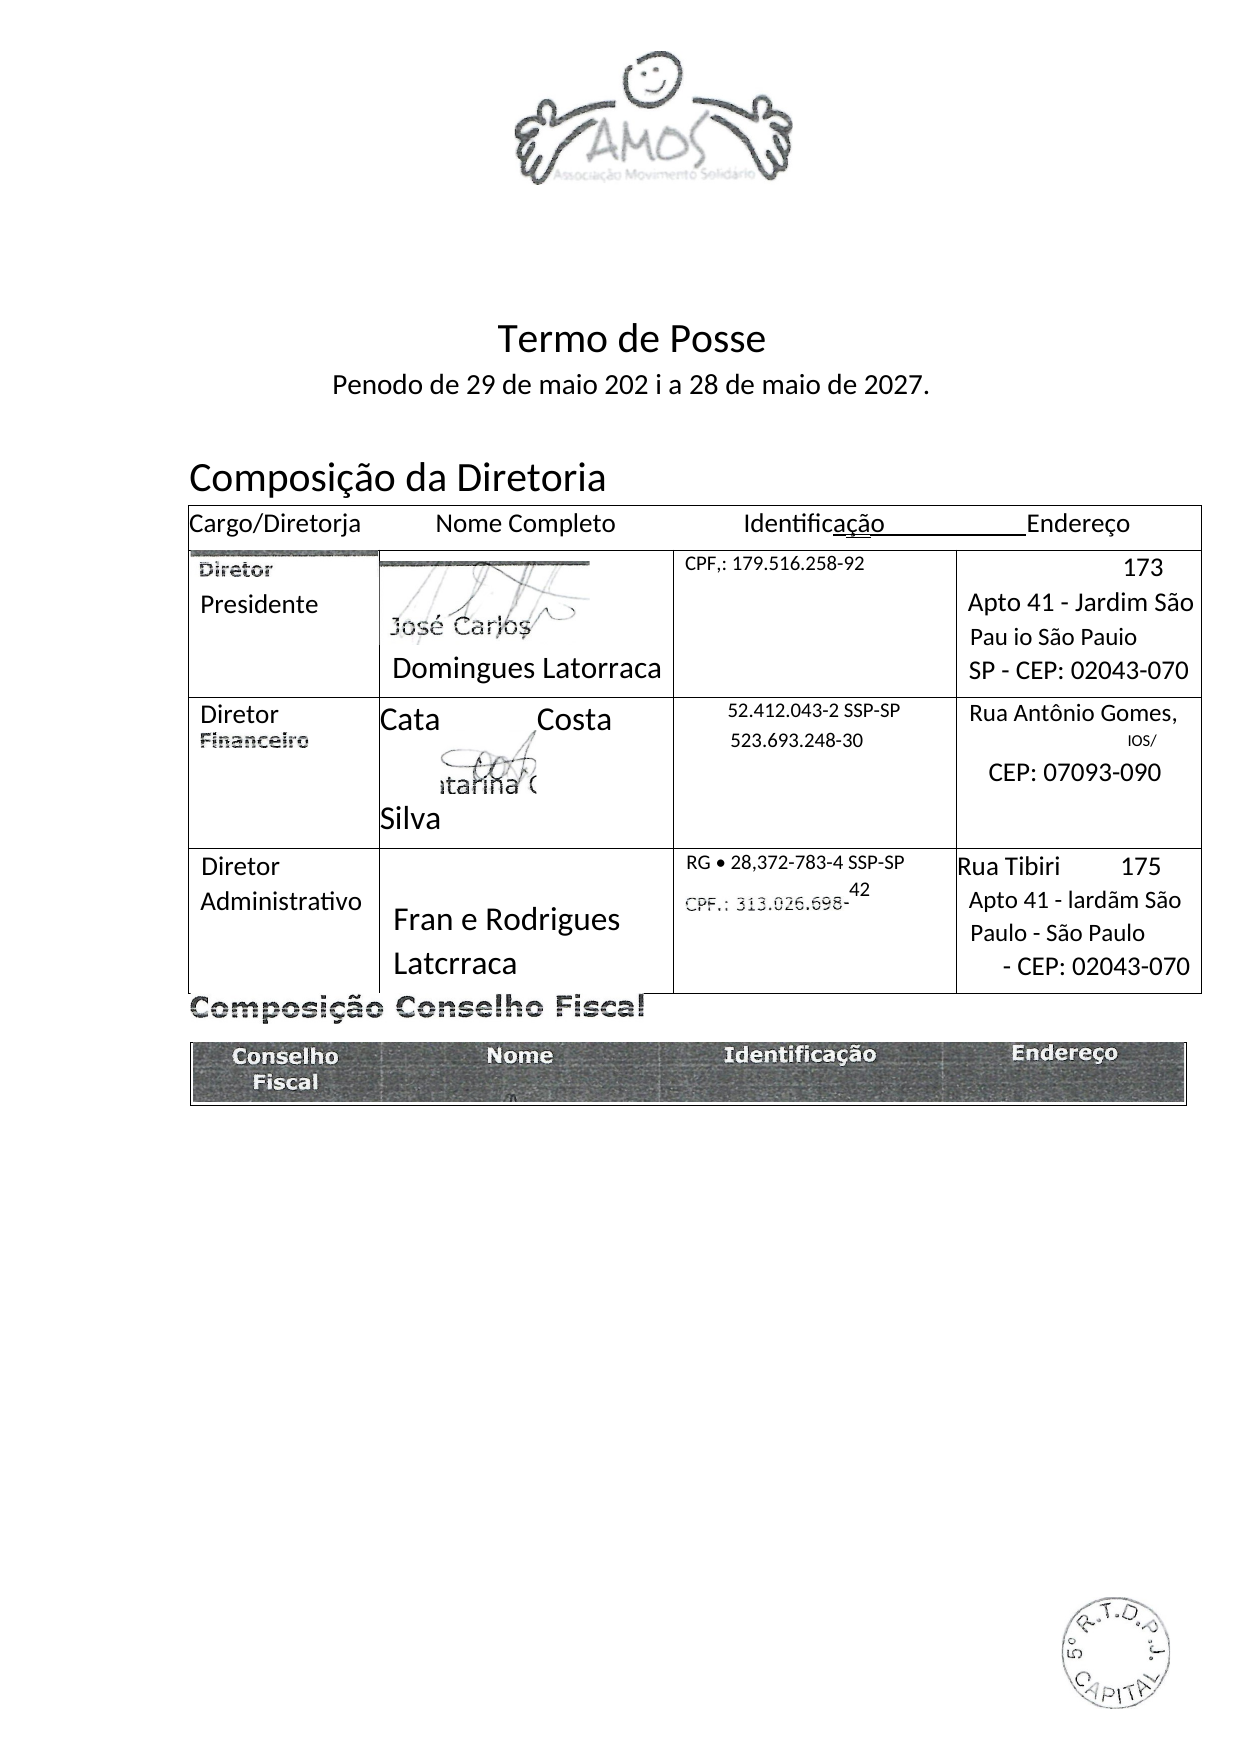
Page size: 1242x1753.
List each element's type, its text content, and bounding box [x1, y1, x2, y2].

table_cell Presidente [189, 551, 379, 697]
table_cell RG • 28,372-783-4 SSP-SP 42 [674, 849, 956, 993]
table_header [191, 1043, 1186, 1105]
table_cell Domingues Latorraca [380, 551, 673, 697]
table_cell Diretor [189, 698, 379, 848]
table_cell 173 Apto 41 - Jardim São Pau io São Pauio SP - CEP: 02043-070 [957, 551, 1201, 697]
subtitle Composição da Diretoria [189, 451, 1072, 502]
text Termo de Posse [192, 312, 1072, 363]
table_header Cargo/Diretorja Nome Completo Identificação Endereço [189, 506, 1201, 549]
table_cell Rua Antônio Gomes, IOS/ CEP: 07093-090 [957, 698, 1201, 848]
table_cell Diretor Administrativo [189, 849, 379, 993]
table_cell Fran e Rodrigues Latcrraca [380, 849, 673, 993]
table_cell Rua Tibiri 175 Apto 41 - lardãm São Paulo - São Paulo - CEP: 02043-070 [957, 849, 1201, 993]
table_cell Cata Costa Silva [380, 698, 673, 848]
text Penodo de 29 de maio 202 i a 28 de maio de 2027. [191, 366, 1072, 402]
table_cell 52.412.043-2 SSP-SP 523.693.248-30 [674, 698, 956, 848]
table_cell CPF,: 179.516.258-92 [674, 551, 956, 697]
